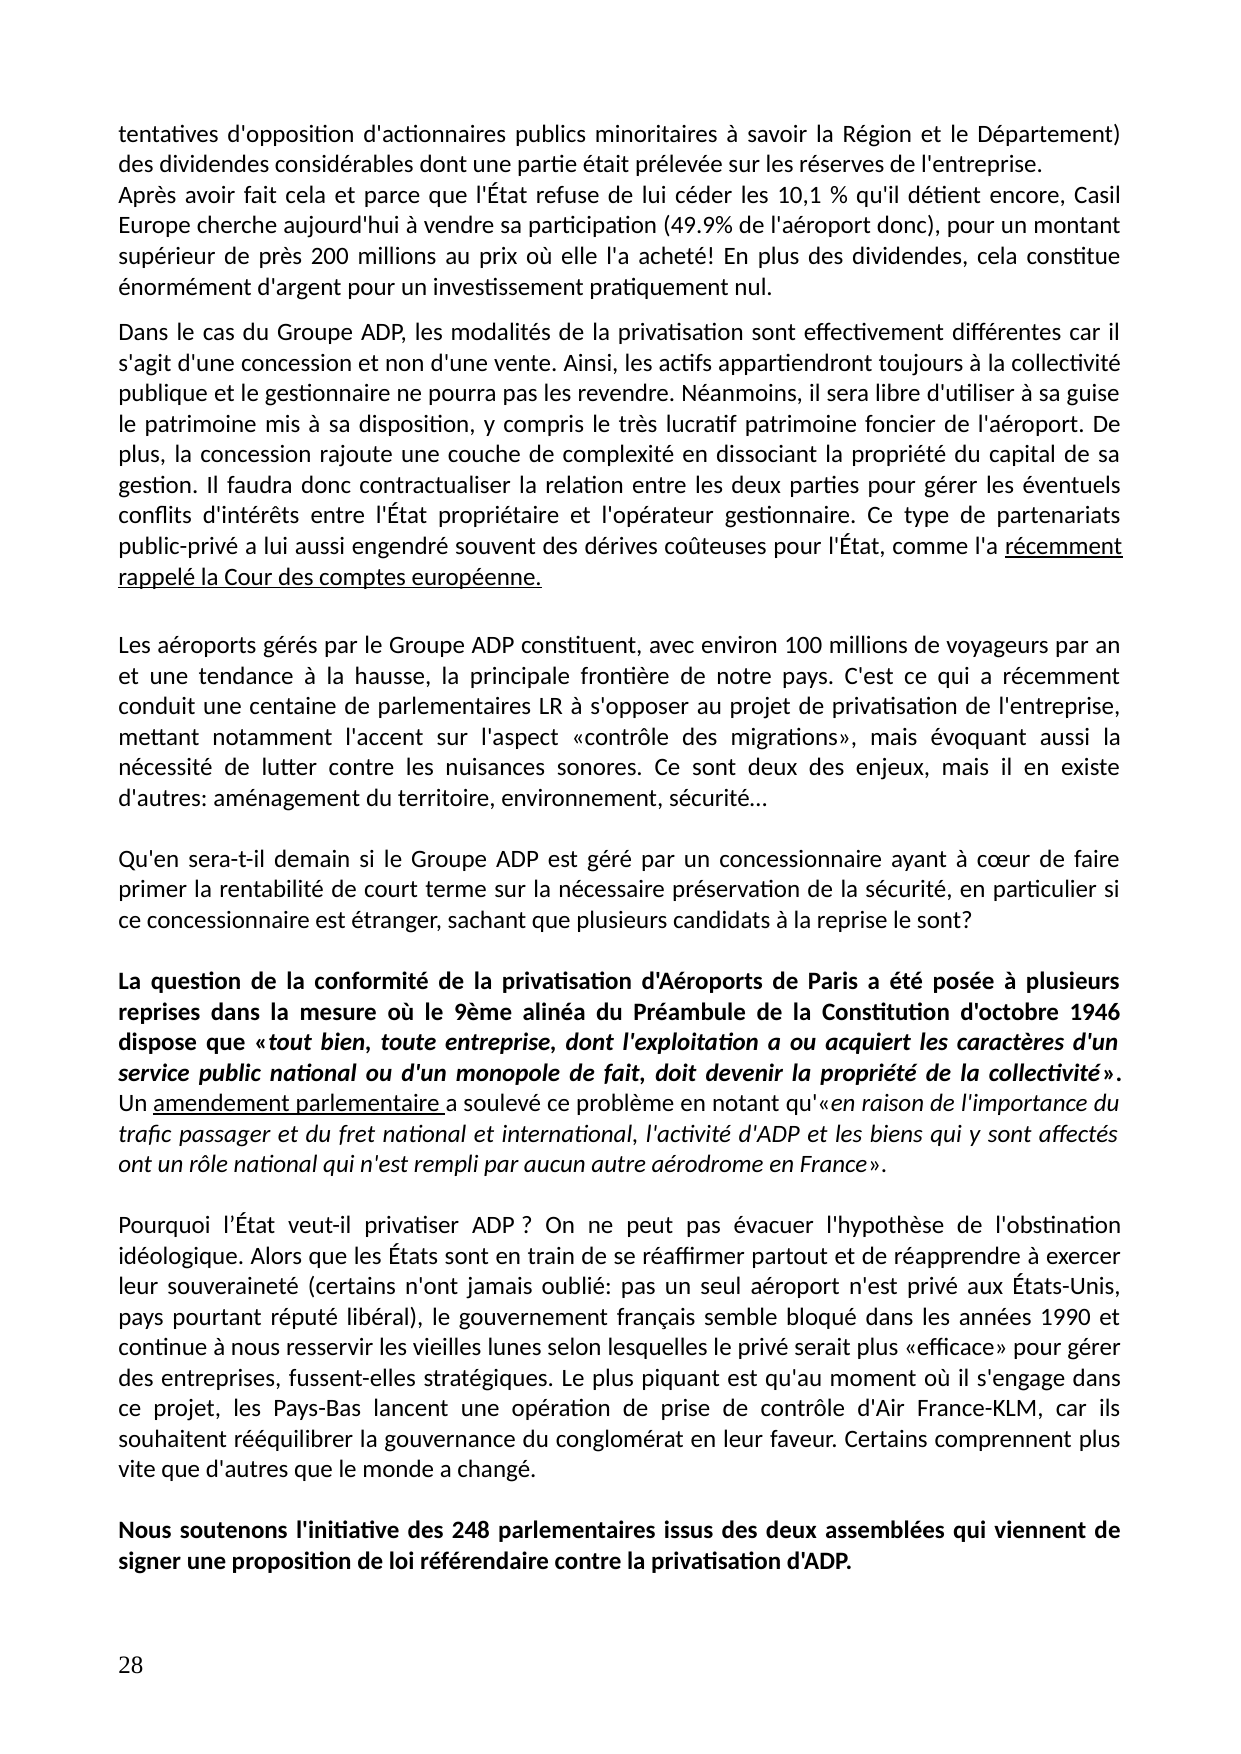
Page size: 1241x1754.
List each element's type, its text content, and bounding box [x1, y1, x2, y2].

text Dans le cas du Groupe ADP, les modalités de la privatisation sont effectivement différentes car il s'agit d'une concession et non d'une vente. Ainsi, les actifs appartiendront toujours à la collectivité publique et le gestionnaire ne pourra pas les revendre. Néanmoins, il sera libre d'utiliser à sa guise le patrimoine mis à sa disposition, y compris le très lucratif patrimoine foncier de l'aéroport. De plus, la concession rajoute une couche de complexité en dissociant la propriété du capital de sa gestion. Il faudra donc contractualiser la relation entre les deux parties pour gérer les éventuels conflits d'intérêts entre l'État propriétaire et l'opérateur gestionnaire. Ce type de partenariats public-privé a lui aussi engendré souvent des dérives coûteuses pour l'État, comme l'a récemment rappelé la Cour des comptes européenne. [118, 317, 1122, 591]
text Qu'en sera-t-il demain si le Groupe ADP est géré par un concessionnaire ayant à cœur de faire primer la rentabilité de court terme sur la nécessaire préservation de la sécurité, en particulier si ce concessionnaire est étranger, sachant que plusieurs candidats à la reprise le sont? [118, 843, 1122, 934]
text Nous soutenons l'initiative des 248 parlementaires issus des deux assemblées qui viennent de signer une proposition de loi référendaire contre la privatisation d'ADP. [118, 1514, 1122, 1576]
text Les aéroports gérés par le Groupe ADP constituent, avec environ 100 millions de voyageurs par an et une tendance à la hausse, la principale frontière de notre pays. C'est ce qui a récemment conduit une centaine de parlementaires LR à s'opposer au projet de privatisation de l'entreprise, mettant notamment l'accent sur l'aspect «contrôle des migrations», mais évoquant aussi la nécessité de lutter contre les nuisances sonores. Ce sont deux des enjeux, mais il en existe d'autres: aménagement du territoire, environnement, sécurité… [118, 629, 1122, 812]
text tentatives d'opposition d'actionnaires publics minoritaires à savoir la Région et le Département) des dividendes considérables dont une partie était prélevée sur les réserves de l'entreprise. [118, 118, 1122, 179]
text Après avoir fait cela et parce que l'État refuse de lui céder les 10,1 % qu'il détient encore, Casil Europe cherche aujourd'hui à vendre sa participation (49.9% de l'aéroport donc), pour un montant supérieur de près 200 millions au prix où elle l'a acheté! En plus des dividendes, cela constitue énormément d'argent pour un investissement pratiquement nul. [118, 179, 1122, 301]
text La question de la conformité de la privatisation d'Aéroports de Paris a été posée à plusieurs reprises dans la mesure où le 9ème alinéa du Préambule de la Constitution d'octobre 1946 dispose que «tout bien, toute entreprise, dont l'exploitation a ou acquiert les caractères d'un service public national ou d'un monopole de fait, doit devenir la propriété de la collectivité». Un amendement parlementaire a soulevé ce problème en notant qu'«en raison de l'importance du trafic passager et du fret national et international, l'activité d'ADP et les biens qui y sont affectés ont un rôle national qui n'est rempli par aucun autre aérodrome en France». [118, 965, 1122, 1179]
text Pourquoi l’État veut-il privatiser ADP ? On ne peut pas évacuer l'hypothèse de l'obstination idéologique. Alors que les États sont en train de se réaffirmer partout et de réapprendre à exercer leur souveraineté (certains n'ont jamais oublié: pas un seul aéroport n'est privé aux États-Unis, pays pourtant réputé libéral), le gouvernement français semble bloqué dans les années 1990 et continue à nous resservir les vieilles lunes selon lesquelles le privé serait plus «efficace» pour gérer des entreprises, fussent-elles stratégiques. Le plus piquant est qu'au moment où il s'engage dans ce projet, les Pays-Bas lancent une opération de prise de contrôle d'Air France-KLM, car ils souhaitent rééquilibrer la gouvernance du conglomérat en leur faveur. Certains comprennent plus vite que d'autres que le monde a changé. [118, 1209, 1122, 1484]
